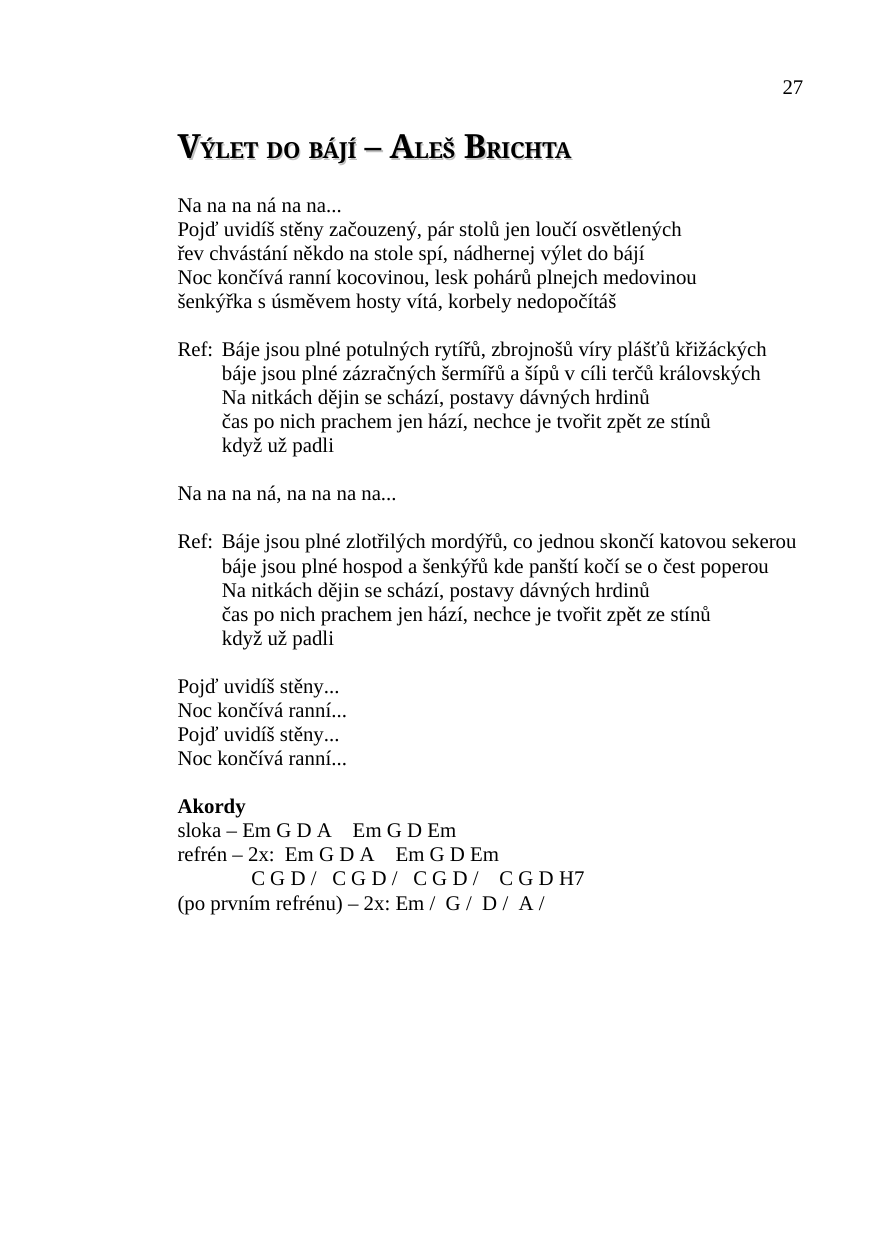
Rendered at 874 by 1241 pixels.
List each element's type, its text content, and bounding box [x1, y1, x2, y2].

text Noc končívá ranní kocovinou, lesk pohárů plnejch medovinou šenkýřka s úsměvem hosty vítá, korbely nedopočítáš [177, 265, 803, 313]
text Pojď uvidíš stěny... [177, 674, 803, 698]
text C G D / C G D / C G D / C G D H7 [177, 866, 803, 890]
text refrén – 2x: Em G D A Em G D Em [177, 842, 803, 866]
text Výlet do bájí – Aleš Brichta [177, 123, 803, 168]
text Noc končívá ranní... [177, 698, 803, 722]
subtitle Akordy [177, 794, 803, 818]
text Noc končívá ranní... [177, 746, 803, 770]
text Pojď uvidíš stěny začouzený, pár stolů jen loučí osvětlených řev chvástání někdo na stole spí, nádhernej výlet do bájí [177, 217, 803, 265]
text (po prvním refrénu) – 2x: Em / G / D / A / [177, 890, 803, 914]
text sloka – Em G D A Em G D Em [177, 818, 803, 842]
text Na na na ná na na... [177, 193, 803, 217]
text Ref: Báje jsou plné zlotřilých mordýřů, co jednou skončí katovou sekerou báje jsou plné hospod a šenkýřů kde panští kočí se o čest poperou Na nitkách dějin se schází, postavy dávných hrdinů čas po nich prachem jen hází, nechce je tvořit zpět ze stínů když už padli [177, 529, 803, 650]
text Na na na ná, na na na na... [177, 481, 803, 505]
text Ref: Báje jsou plné potulných rytířů, zbrojnošů víry plášťů křižáckých báje jsou plné zázračných šermířů a šípů v cíli terčů královských Na nitkách dějin se schází, postavy dávných hrdinů čas po nich prachem jen hází, nechce je tvořit zpět ze stínů když už padli [177, 337, 803, 457]
text Pojď uvidíš stěny... [177, 722, 803, 746]
